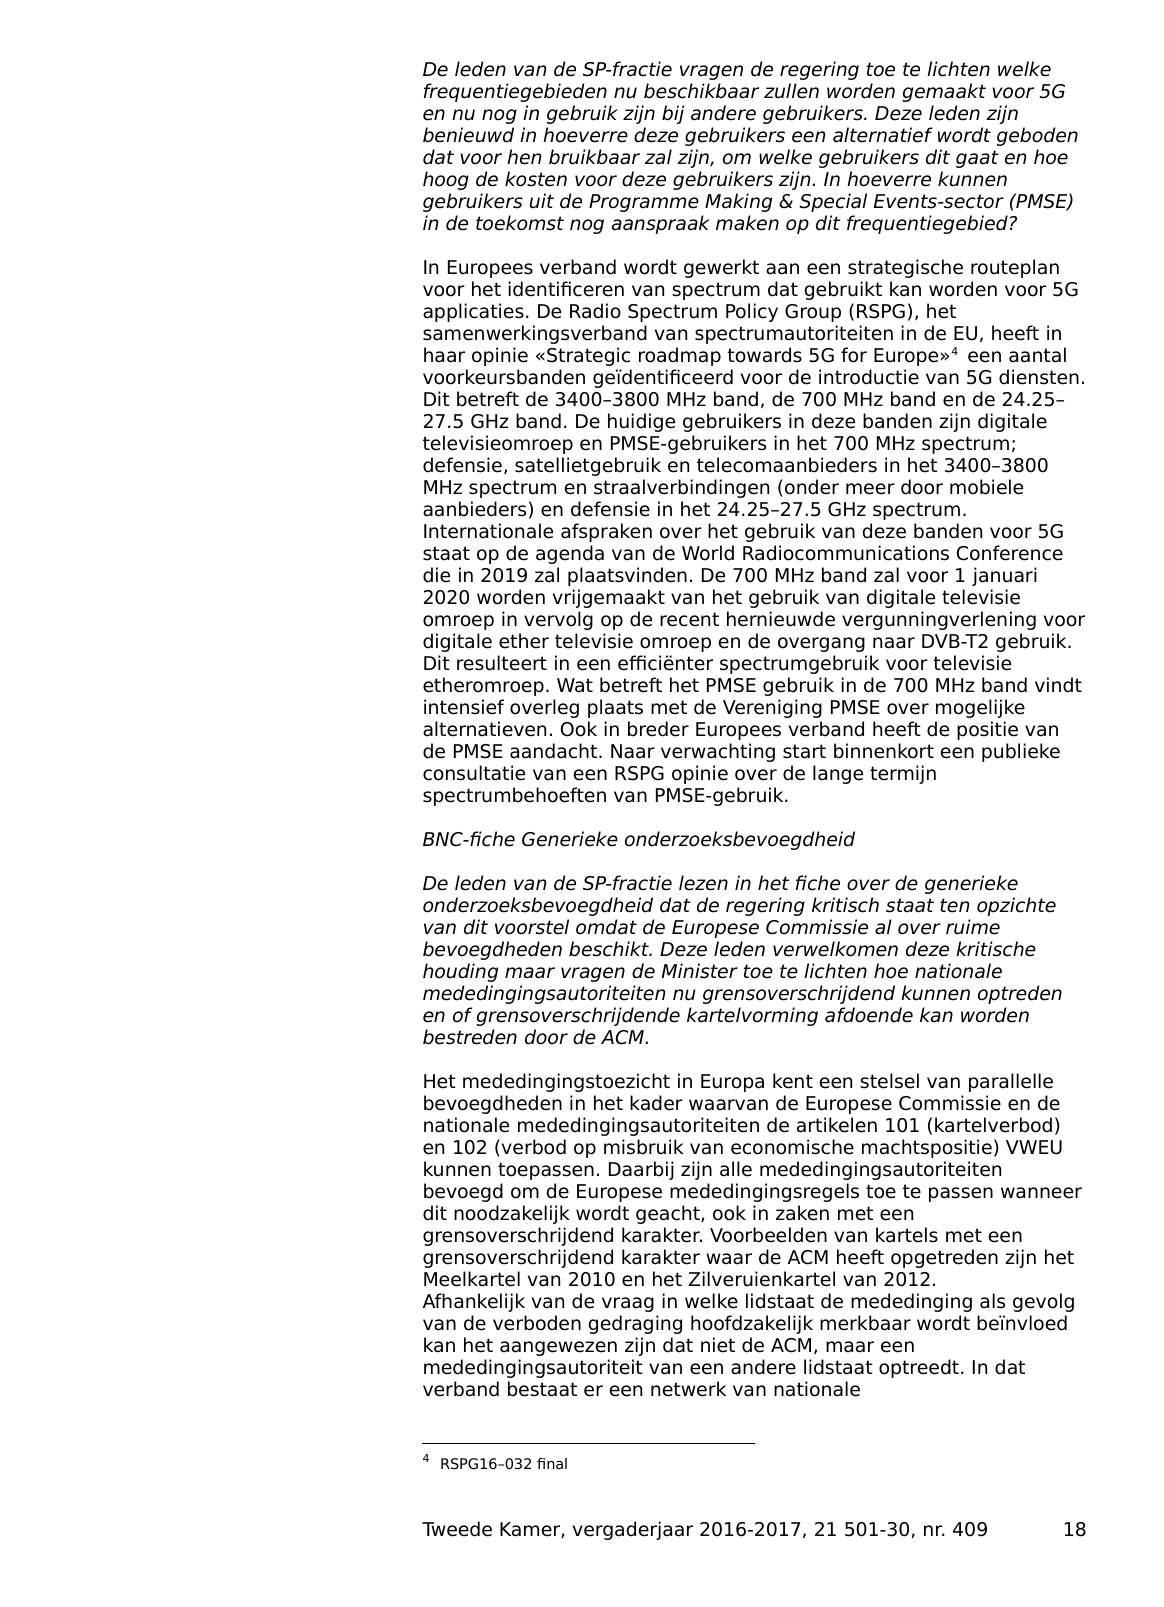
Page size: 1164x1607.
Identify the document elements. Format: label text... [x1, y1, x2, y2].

text Afhankelijk van de vraag in welke lidstaat de mededinging als gevolg van de verboden gedraging hoofdzakelijk merkbaar wordt beïnvloed kan het aangewezen zijn dat niet de ACM, maar een mededingingsautoriteit van een andere lidstaat optreedt. In dat verband bestaat er een netwerk van nationale [422, 1291, 1087, 1401]
text De leden van de SP-fractie vragen de regering toe te lichten welke frequentiegebieden nu beschikbaar zullen worden gemaakt voor 5G en nu nog in gebruik zijn bij andere gebruikers. Deze leden zijn benieuwd in hoeverre deze gebruikers een alternatief wordt geboden dat voor hen bruikbaar zal zijn, om welke gebruikers dit gaat en hoe hoog de kosten voor deze gebruikers zijn. In hoeverre kunnen gebruikers uit de Programme Making & Special Events-sector (PMSE) in de toekomst nog aanspraak maken op dit frequentiegebied? [422, 59, 1087, 235]
text Het mededingingstoezicht in Europa kent een stelsel van parallelle bevoegdheden in het kader waarvan de Europese Commissie en de nationale mededingingsautoriteiten de artikelen 101 (kartelverbod) en 102 (verbod op misbruik van economische machtspositie) VWEU kunnen toepassen. Daarbij zijn alle mededingingsautoriteiten bevoegd om de Europese mededingingsregels toe te passen wanneer dit noodzakelijk wordt geacht, ook in zaken met een grensoverschrijdend karakter. Voorbeelden van kartels met een grensoverschrijdend karakter waar de ACM heeft opgetreden zijn het Meelkartel van 2010 en het Zilveruienkartel van 2012. [422, 1071, 1087, 1291]
text RSPG16–032 final [422, 1452, 1087, 1474]
subtitle BNC-fiche Generieke onderzoeksbevoegdheid [422, 829, 1087, 851]
text In Europees verband wordt gewerkt aan een strategische routeplan voor het identificeren van spectrum dat gebruikt kan worden voor 5G applicaties. De Radio Spectrum Policy Group (RSPG), het samenwerkingsverband van spectrumautoriteiten in de EU, heeft in haar opinie «Strategic roadmap towards 5G for Europe» een aantal voorkeursbanden geïdentificeerd voor de introductie van 5G diensten. Dit betreft de 3400–3800 MHz band, de 700 MHz band en de 24.25–27.5 GHz band. De huidige gebruikers in deze banden zijn digitale televisieomroep en PMSE-gebruikers in het 700 MHz spectrum; defensie, satellietgebruik en telecomaanbieders in het 3400–3800 MHz spectrum en straalverbindingen (onder meer door mobiele aanbieders) en defensie in het 24.25–27.5 GHz spectrum. Internationale afspraken over het gebruik van deze banden voor 5G staat op de agenda van de World Radiocommunications Conference die in 2019 zal plaatsvinden. De 700 MHz band zal voor 1 januari 2020 worden vrijgemaakt van het gebruik van digitale televisie omroep in vervolg op de recent hernieuwde vergunningverlening voor digitale ether televisie omroep en de overgang naar DVB-T2 gebruik. Dit resulteert in een efficiënter spectrumgebruik voor televisie etheromroep. Wat betreft het PMSE gebruik in de 700 MHz band vindt intensief overleg plaats met de Vereniging PMSE over mogelijke alternatieven. Ook in breder Europees verband heeft de positie van de PMSE aandacht. Naar verwachting start binnenkort een publieke consultatie van een RSPG opinie over de lange termijn spectrumbehoeften van PMSE-gebruik. [422, 257, 1087, 807]
text De leden van de SP-fractie lezen in het fiche over de generieke onderzoeksbevoegdheid dat de regering kritisch staat ten opzichte van dit voorstel omdat de Europese Commissie al over ruime bevoegdheden beschikt. Deze leden verwelkomen deze kritische houding maar vragen de Minister toe te lichten hoe nationale mededingingsautoriteiten nu grensoverschrijdend kunnen optreden en of grensoverschrijdende kartelvorming afdoende kan worden bestreden door de ACM. [422, 873, 1087, 1049]
